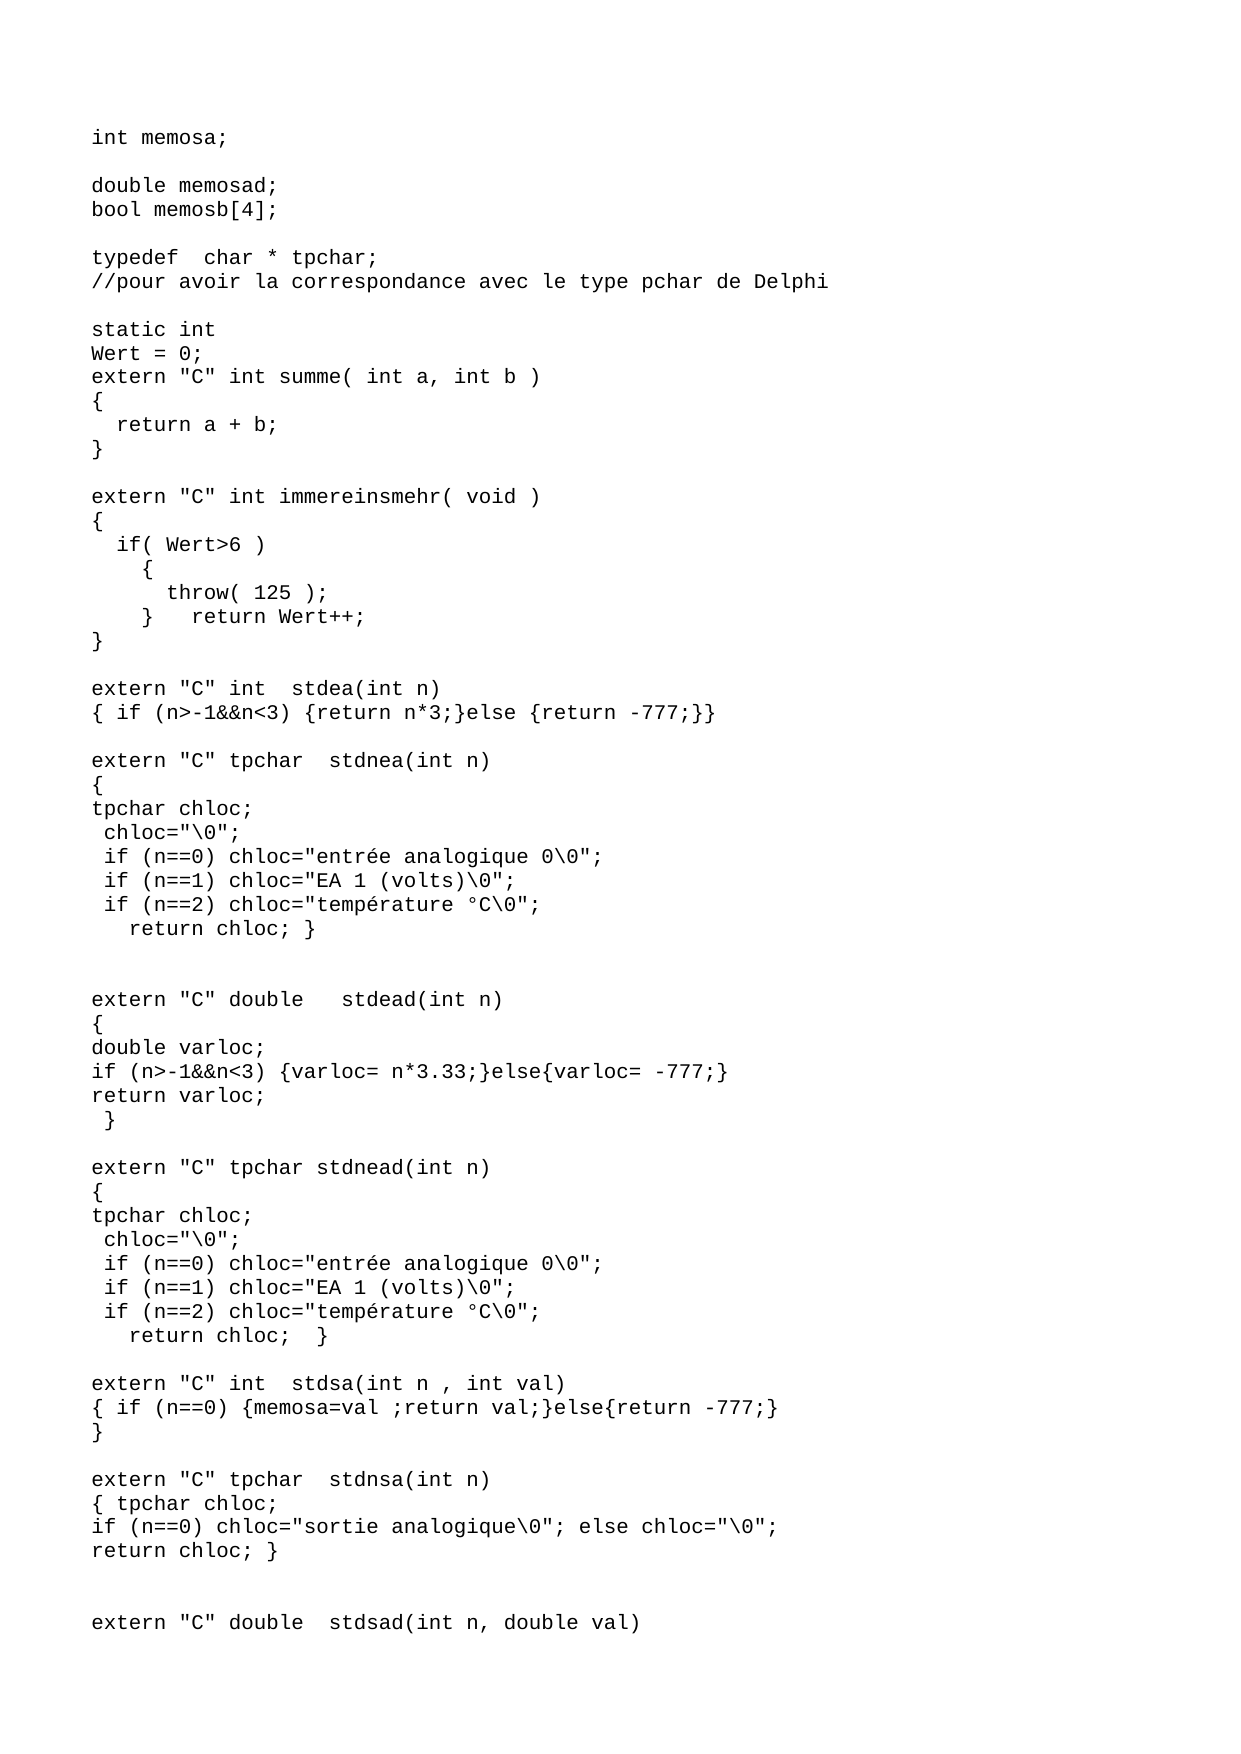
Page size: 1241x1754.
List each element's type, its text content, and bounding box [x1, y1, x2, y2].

text if( Wert>6 ) [91, 534, 1155, 558]
text chloc="\0"; [91, 1229, 1155, 1253]
text extern "C" int stdea(int n) [91, 678, 1155, 702]
text bool memosb[4]; [91, 199, 1155, 223]
text extern "C" int summe( int a, int b ) [91, 366, 1155, 390]
text } [91, 630, 1155, 654]
text { [91, 558, 1155, 582]
text if (n==1) chloc="EA 1 (volts)\0"; [91, 869, 1155, 893]
text typedef char * tpchar; [91, 247, 1155, 271]
text { [91, 510, 1155, 534]
text } [91, 438, 1155, 462]
text { tpchar chloc; [91, 1492, 1155, 1516]
text { if (n>-1&&n<3) {return n*3;}else {return -777;}} [91, 702, 1155, 726]
text tpchar chloc; [91, 798, 1155, 822]
text } [91, 1421, 1155, 1444]
text extern "C" double stdead(int n) [91, 989, 1155, 1013]
text double varloc; [91, 1037, 1155, 1061]
text int memosa; [91, 127, 1155, 151]
text throw( 125 ); [91, 582, 1155, 606]
text } return Wert++; [91, 606, 1155, 630]
text extern "C" int stdsa(int n , int val) [91, 1373, 1155, 1397]
text if (n==0) chloc="entrée analogique 0\0"; [91, 1253, 1155, 1277]
text return a + b; [91, 414, 1155, 438]
text return chloc; } [91, 1325, 1155, 1349]
text if (n==0) chloc="entrée analogique 0\0"; [91, 846, 1155, 869]
text { [91, 1181, 1155, 1205]
text { [91, 390, 1155, 414]
text if (n==2) chloc="température °C\0"; [91, 1301, 1155, 1325]
text return chloc; } [91, 1540, 1155, 1564]
text static int [91, 318, 1155, 342]
text if (n==2) chloc="température °C\0"; [91, 893, 1155, 917]
text { [91, 1013, 1155, 1037]
text extern "C" double stdsad(int n, double val) [91, 1612, 1155, 1636]
text return chloc; } [91, 917, 1155, 941]
text extern "C" tpchar stdnsa(int n) [91, 1468, 1155, 1492]
text extern "C" tpchar stdnead(int n) [91, 1157, 1155, 1181]
text //pour avoir la correspondance avec le type pchar de Delphi [91, 271, 1155, 294]
text tpchar chloc; [91, 1205, 1155, 1229]
text return varloc; [91, 1085, 1155, 1109]
text { if (n==0) {memosa=val ;return val;}else{return -777;} [91, 1397, 1155, 1421]
text extern "C" tpchar stdnea(int n) [91, 750, 1155, 774]
text { [91, 774, 1155, 798]
text double memosad; [91, 175, 1155, 199]
text if (n>-1&&n<3) {varloc= n*3.33;}else{varloc= -777;} [91, 1061, 1155, 1085]
text if (n==1) chloc="EA 1 (volts)\0"; [91, 1277, 1155, 1301]
text extern "C" int immereinsmehr( void ) [91, 486, 1155, 510]
text Wert = 0; [91, 342, 1155, 366]
text if (n==0) chloc="sortie analogique\0"; else chloc="\0"; [91, 1516, 1155, 1540]
text chloc="\0"; [91, 822, 1155, 846]
text } [91, 1109, 1155, 1133]
